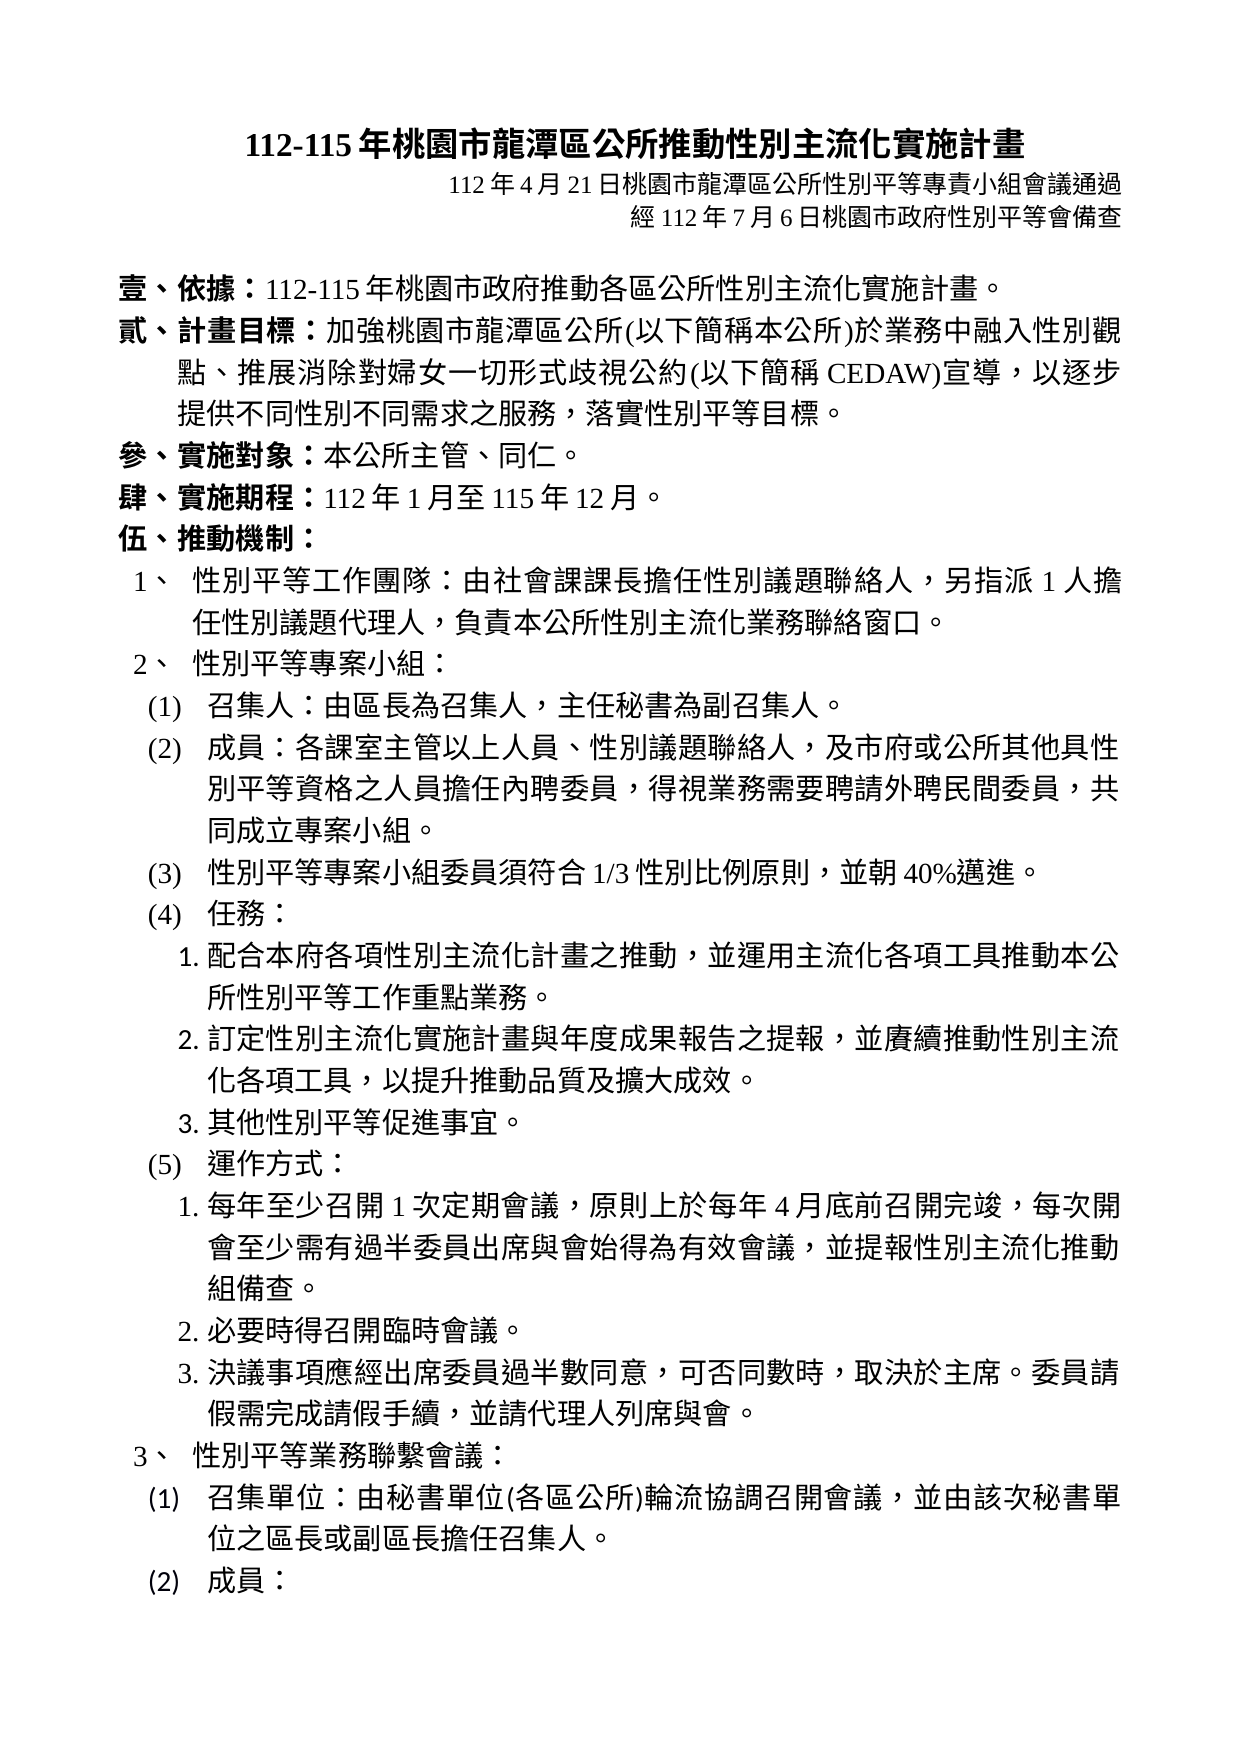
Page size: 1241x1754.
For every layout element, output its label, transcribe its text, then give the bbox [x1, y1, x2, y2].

list 訂定性別主流化實施計畫與年度成果報告之提報，並賡續推動性別主流化各項工具，以提升推動品質及擴大成效。 [177, 1016, 1122, 1100]
list 性別平等工作團隊：由社會課課長擔任性別議題聯絡人，另指派1人擔任性別議題代理人，負責本公所性別主流化業務聯絡窗口。 [133, 558, 1122, 641]
list 運作方式： [148, 1141, 1122, 1183]
list 計畫目標：加強桃園市龍潭區公所(以下簡稱本公所)於業務中融入性別觀點、推展消除對婦女一切形式歧視公約(以下簡稱CEDAW)宣導，以逐步提供不同性別不同需求之服務，落實性別平等目標。 [118, 308, 1122, 433]
list 配合本府各項性別主流化計畫之推動，並運用主流化各項工具推動本公所性別平等工作重點業務。 [177, 933, 1122, 1016]
list 每年至少召開1次定期會議，原則上於每年4月底前召開完竣，每次開會至少需有過半委員出席與會始得為有效會議，並提報性別主流化推動組備查。 [177, 1183, 1122, 1308]
list 召集單位：由秘書單位(各區公所)輪流協調召開會議，並由該次秘書單位之區長或副區長擔任召集人。 [148, 1475, 1122, 1558]
list 必要時得召開臨時會議。 [177, 1308, 1122, 1350]
text 112年4月21日桃園市龍潭區公所性別平等專責小組會議通過 [168, 166, 1122, 200]
text 112-115年桃園市龍潭區公所推動性別主流化實施計畫 [118, 118, 1151, 166]
list 成員：各課室主管以上人員、性別議題聯絡人，及市府或公所其他具性別平等資格之人員擔任內聘委員，得視業務需要聘請外聘民間委員，共同成立專案小組。 [148, 725, 1122, 850]
list 實施期程：112年1月至115年12月。 [118, 475, 1122, 516]
list 性別平等專案小組： [133, 641, 1122, 683]
list 成員： [148, 1558, 1122, 1600]
list 性別平等專案小組委員須符合1/3性別比例原則，並朝40%邁進。 [148, 850, 1122, 891]
list 決議事項應經出席委員過半數同意，可否同數時，取決於主席。委員請假需完成請假手續，並請代理人列席與會。 [177, 1350, 1122, 1433]
list 推動機制： [118, 516, 1122, 558]
text 經112年7月6日桃園市政府性別平等會備查 [118, 200, 1122, 233]
list 依據：112-115年桃園市政府推動各區公所性別主流化實施計畫。 [118, 266, 1122, 308]
list 任務： [148, 891, 1122, 933]
list 召集人：由區長為召集人，主任秘書為副召集人。 [148, 683, 1122, 725]
list 其他性別平等促進事宜。 [177, 1100, 1122, 1141]
list 性別平等業務聯繫會議： [133, 1433, 1122, 1475]
list 實施對象：本公所主管、同仁。 [118, 433, 1122, 475]
